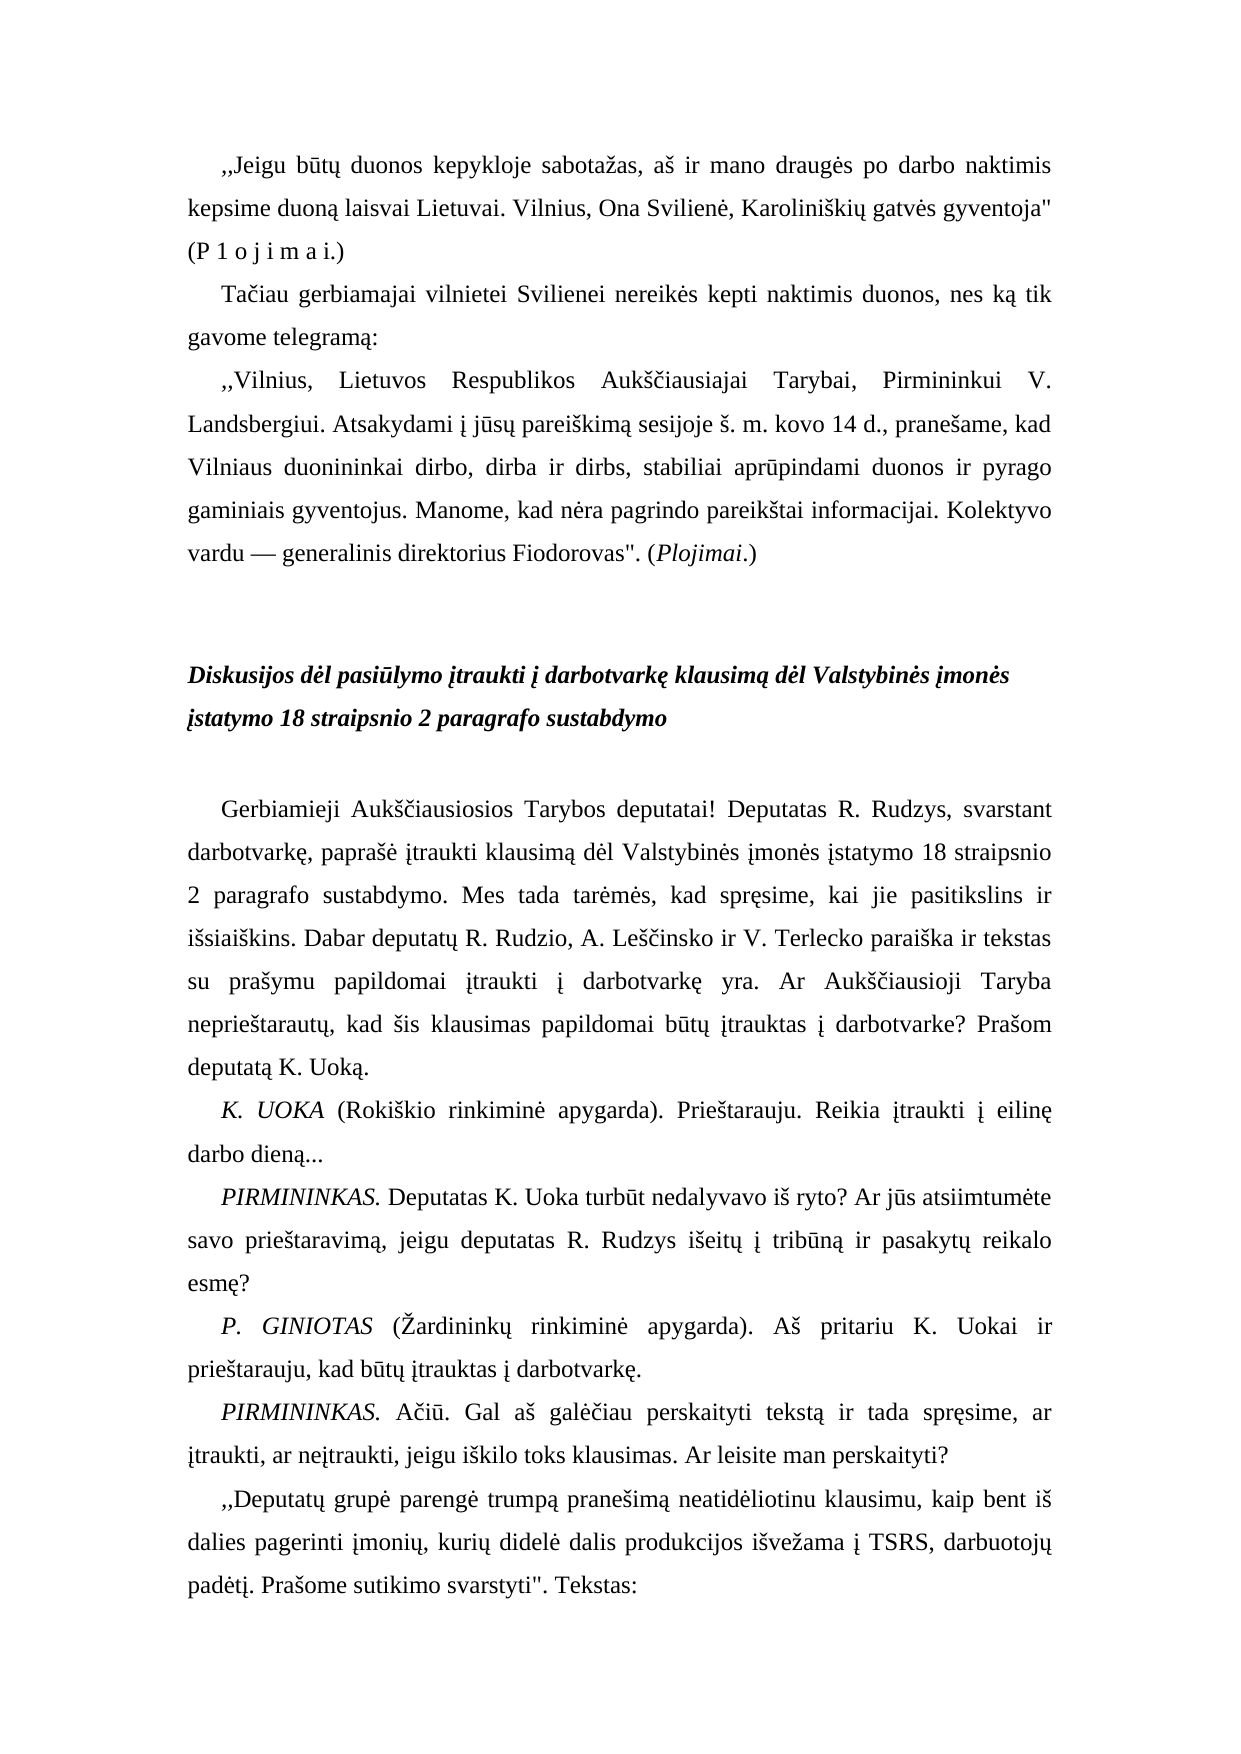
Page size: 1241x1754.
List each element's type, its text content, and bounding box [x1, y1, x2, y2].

text Tačiau gerbiamajai vilnietei Svilienei nereikės kepti naktimis duonos, nes ką tik gavome telegramą: [187, 279, 1053, 351]
text Pirmininkas. Ačiū. Gal aš galėčiau perskaityti tekstą ir tada spręsime, ar įtraukti, ar neįtraukti, jeigu iškilo toks klausimas. Ar leisite man perskaityti? [187, 1397, 1053, 1469]
subtitle Diskusijos dėl pasiūlymo įtraukti į darbotvarkę klausimą dėl Valstybinės įmonės įstatymo 18 straipsnio 2 paragrafo sustabdymo [187, 660, 1053, 732]
text Pirmininkas. Deputatas K. Uoka turbūt nedalyvavo iš ryto? Ar jūs atsiimtumėte savo prieštaravimą, jeigu deputatas R. Rudzys išeitų į tribūną ir pasakytų reikalo esmę? [187, 1182, 1053, 1297]
text ,,Vilnius, Lietuvos Respublikos Aukščiausiajai Tarybai, Pirmininkui V. Landsbergiui. Atsakydami į jūsų pareiškimą sesijoje š. m. kovo 14 d., pranešame, kad Vilniaus duonininkai dirbo, dirba ir dirbs, stabiliai aprūpindami duonos ir pyrago gaminiais gyventojus. Manome, kad nėra pagrindo pareikštai informacijai. Kolektyvo vardu — generalinis direktorius Fiodorovas". (Plojimai.) [187, 366, 1053, 567]
text K. Uoka (Rokiškio rinkiminė apygarda). Prieštarauju. Reikia įtraukti į eilinę darbo dieną... [187, 1096, 1053, 1167]
text Gerbiamieji Aukščiausiosios Tarybos deputatai! Deputatas R. Rudzys, svarstant darbotvarkę, paprašė įtraukti klausimą dėl Valstybinės įmonės įstatymo 18 straipsnio 2 paragrafo sustabdymo. Mes tada tarėmės, kad spręsime, kai jie pasitikslins ir išsiaiškins. Dabar deputatų R. Rudzio, A. Leščinsko ir V. Terlecko paraiška ir tekstas su prašymu papildomai įtraukti į darbotvarkę yra. Ar Aukščiausioji Taryba neprieštarautų, kad šis klausimas papildomai būtų įtrauktas į darbotvarke? Prašom deputatą K. Uoką. [187, 794, 1053, 1081]
text ,,Deputatų grupė parengė trumpą pranešimą neatidėliotinu klausimu, kaip bent iš dalies pagerinti įmonių, kurių didelė dalis produkcijos išvežama į TSRS, darbuotojų padėtį. Prašome sutikimo svarstyti". Tekstas: [187, 1484, 1053, 1599]
text ,,Jeigu būtų duonos kepykloje sabotažas, aš ir mano draugės po darbo naktimis kepsime duoną laisvai Lietuvai. Vilnius, Ona Svilienė, Karoliniškių gatvės gyventoja" (P 1 o j i m a i.) [187, 150, 1053, 265]
text P. Giniotas (Žardininkų rinkiminė apygarda). Aš pritariu K. Uokai ir prieštarauju, kad būtų įtrauktas į darbotvarkę. [187, 1311, 1053, 1383]
